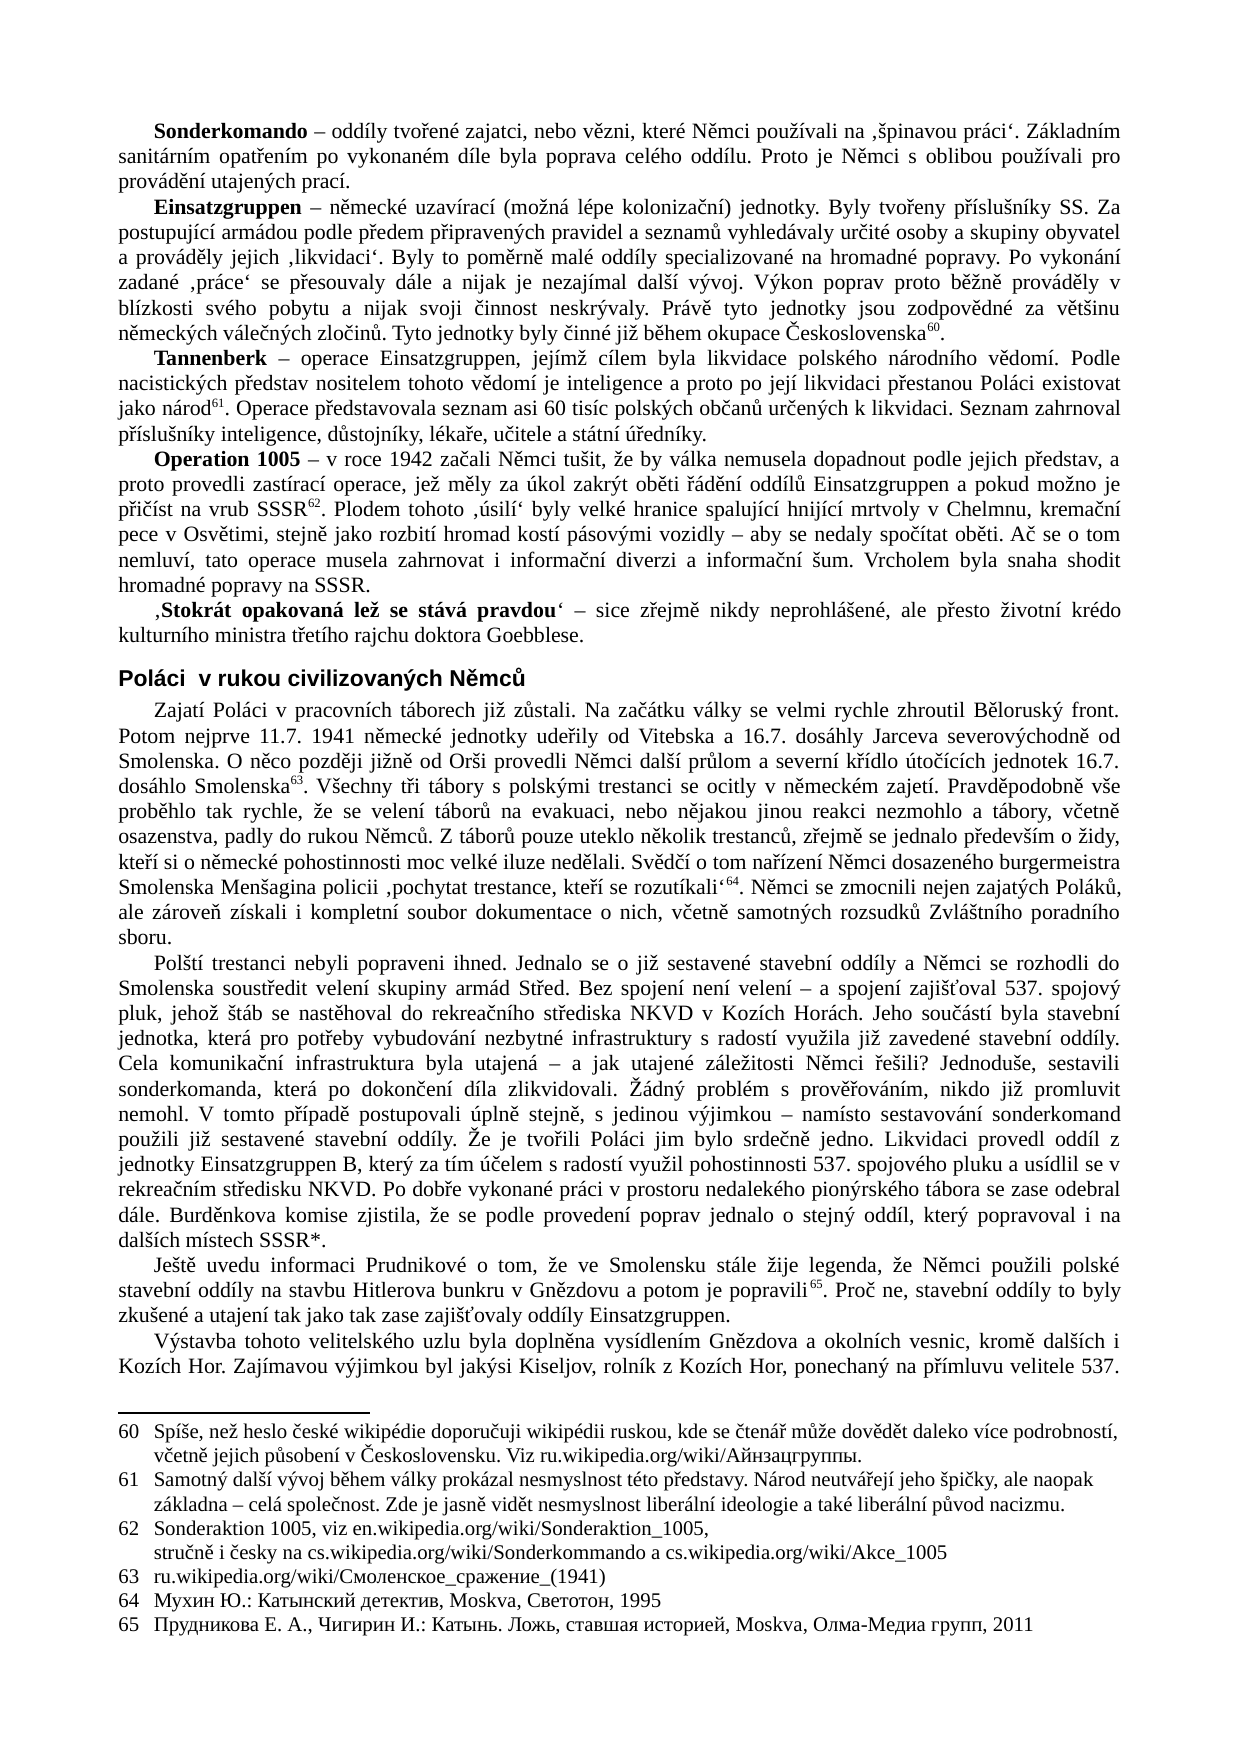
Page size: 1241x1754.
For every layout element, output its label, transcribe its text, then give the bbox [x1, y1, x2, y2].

text Zajatí Poláci v pracovních táborech již zůstali. Na začátku války se velmi rychle zhroutil Běloruský front. Potom nejprve 11.7. 1941 německé jednotky udeřily od Vitebska a 16.7. dosáhly Jarceva severovýchodně od Smolenska. O něco později jižně od Orši provedli Němci další průlom a severní křídlo útočících jednotek 16.7. dosáhlo Smolenska. Všechny tři tábory s polskými trestanci se ocitly v německém zajetí. Pravděpodobně vše proběhlo tak rychle, že se velení táborů na evakuaci, nebo nějakou jinou reakci nezmohlo a tábory, včetně osazenstva, padly do rukou Němců. Z táborů pouze uteklo několik trestanců, zřejmě se jednalo především o židy, kteří si o německé pohostinnosti moc velké iluze nedělali. Svědčí o tom nařízení Němci dosazeného burgermeistra Smolenska Menšagina policii ‚pochytat trestance, kteří se rozutíkali‘. Němci se zmocnili nejen zajatých Poláků, ale zároveň získali i kompletní soubor dokumentace o nich, včetně samotných rozsudků Zvláštního poradního sboru. [118, 697, 1122, 949]
text ‚Stokrát opakovaná lež se stává pravdou‘ – sice zřejmě nikdy neprohlášené, ale přesto životní krédo kulturního ministra třetího rajchu doktora Goebblese. [118, 597, 1122, 647]
text ru.wikipedia.org/wiki/Смоленское_сражение_(1941) [118, 1564, 1122, 1588]
text Spíše, než heslo české wikipédie doporučuji wikipédii ruskou, kde se čtenář může dovědět daleko více podrobností, včetně jejich působení v Československu. Viz ru.wikipedia.org/wiki/Айнзацгруппы. [118, 1419, 1122, 1467]
text Polští trestanci nebyli popraveni ihned. Jednalo se o již sestavené stavební oddíly a Němci se rozhodli do Smolenska soustředit velení skupiny armád Střed. Bez spojení není velení – a spojení zajišťoval 537. spojový pluk, jehož štáb se nastěhoval do rekreačního střediska NKVD v Kozích Horách. Jeho součástí byla stavební jednotka, která pro potřeby vybudování nezbytné infrastruktury s radostí využila již zavedené stavební oddíly. Cela komunikační infrastruktura byla utajená – a jak utajené záležitosti Němci řešili? Jednoduše, sestavili sonderkomanda, která po dokončení díla zlikvidovali. Žádný problém s prověřováním, nikdo již promluvit nemohl. V tomto případě postupovali úplně stejně, s jedinou výjimkou – namísto sestavování sonderkomand použili již sestavené stavební oddíly. Že je tvořili Poláci jim bylo srdečně jedno. Likvidaci provedl oddíl z jednotky Einsatzgruppen B, který za tím účelem s radostí využil pohostinnosti 537. spojového pluku a usídlil se v rekreačním středisku NKVD. Po dobře vykonané práci v prostoru nedalekého pionýrského tábora se zase odebral dále. Burděnkova komise zjistila, že se podle provedení poprav jednalo o stejný oddíl, který popravoval i na dalších místech SSSR*. [118, 949, 1122, 1252]
text Einsatzgruppen – německé uzavírací (možná lépe kolonizační) jednotky. Byly tvořeny příslušníky SS. Za postupující armádou podle předem připravených pravidel a seznamů vyhledávaly určité osoby a skupiny obyvatel a prováděly jejich ‚likvidaci‘. Byly to poměrně malé oddíly specializované na hromadné popravy. Po vykonání zadané ‚práce‘ se přesouvaly dále a nijak je nezajímal další vývoj. Výkon poprav proto běžně prováděly v blízkosti svého pobytu a nijak svoji činnost neskrývaly. Právě tyto jednotky jsou zodpovědné za většinu německých válečných zločinů. Tyto jednotky byly činné již během okupace Československa. [118, 194, 1122, 345]
text Operation 1005 – v roce 1942 začali Němci tušit, že by válka nemusela dopadnout podle jejich představ, a proto provedli zastírací operace, jež měly za úkol zakrýt oběti řádění oddílů Einsatzgruppen a pokud možno je přičíst na vrub SSSR. Plodem tohoto ‚úsilí‘ byly velké hranice spalující hnijící mrtvoly v Chelmnu, kremační pece v Osvětimi, stejně jako rozbití hromad kostí pásovými vozidly – aby se nedaly spočítat oběti. Ač se o tom nemluví, tato operace musela zahrnovat i informační diverzi a informační šum. Vrcholem byla snaha shodit hromadné popravy na SSSR. [118, 446, 1122, 597]
text Прудникова Е. А., Чигирин И.: Катынь. Ложь, ставшая историей, Moskva, Олма-Медиа групп, 2011 [118, 1612, 1122, 1636]
text Výstavba tohoto velitelského uzlu byla doplněna vysídlením Gnězdova a okolních vesnic, kromě dalších i Kozích Hor. Zajímavou výjimkou byl jakýsi Kiseljov, rolník z Kozích Hor, ponechaný na přímluvu velitele 537. [118, 1328, 1122, 1378]
text Sonderaktion 1005, viz en.wikipedia.org/wiki/Sonderaktion_1005, [118, 1516, 1122, 1539]
text Tannenberk – operace Einsatzgruppen, jejímž cílem byla likvidace polského národního vědomí. Podle nacistických představ nositelem tohoto vědomí je inteligence a proto po její likvidaci přestanou Poláci existovat jako národ. Operace představovala seznam asi 60 tisíc polských občanů určených k likvidaci. Seznam zahrnoval příslušníky inteligence, důstojníky, lékaře, učitele a státní úředníky. [118, 345, 1122, 446]
subtitle Poláci v rukou civilizovaných Němců [118, 665, 1122, 692]
text Мухин Ю.: Катынский детектив, Moskva, Светотон, 1995 [118, 1588, 1122, 1612]
text Samotný další vývoj během války prokázal nesmyslnost této představy. Národ neutvářejí jeho špičky, ale naopak základna – celá společnost. Zde je jasně vidět nesmyslnost liberální ideologie a také liberální původ nacizmu. [118, 1467, 1122, 1516]
text Sonderkomando – oddíly tvořené zajatci, nebo vězni, které Němci používali na ‚špinavou práci‘. Základním sanitárním opatřením po vykonaném díle byla poprava celého oddílu. Proto je Němci s oblibou používali pro provádění utajených prací. [118, 118, 1122, 194]
text stručně i česky na cs.wikipedia.org/wiki/Sonderkommando a cs.wikipedia.org/wiki/Akce_1005 [118, 1539, 1122, 1564]
text Ještě uvedu informaci Prudnikové o tom, že ve Smolensku stále žije legenda, že Němci použili polské stavební oddíly na stavbu Hitlerova bunkru v Gnězdovu a potom je popravili. Proč ne, stavební oddíly to byly zkušené a utajení tak jako tak zase zajišťovaly oddíly Einsatzgruppen. [118, 1252, 1122, 1328]
